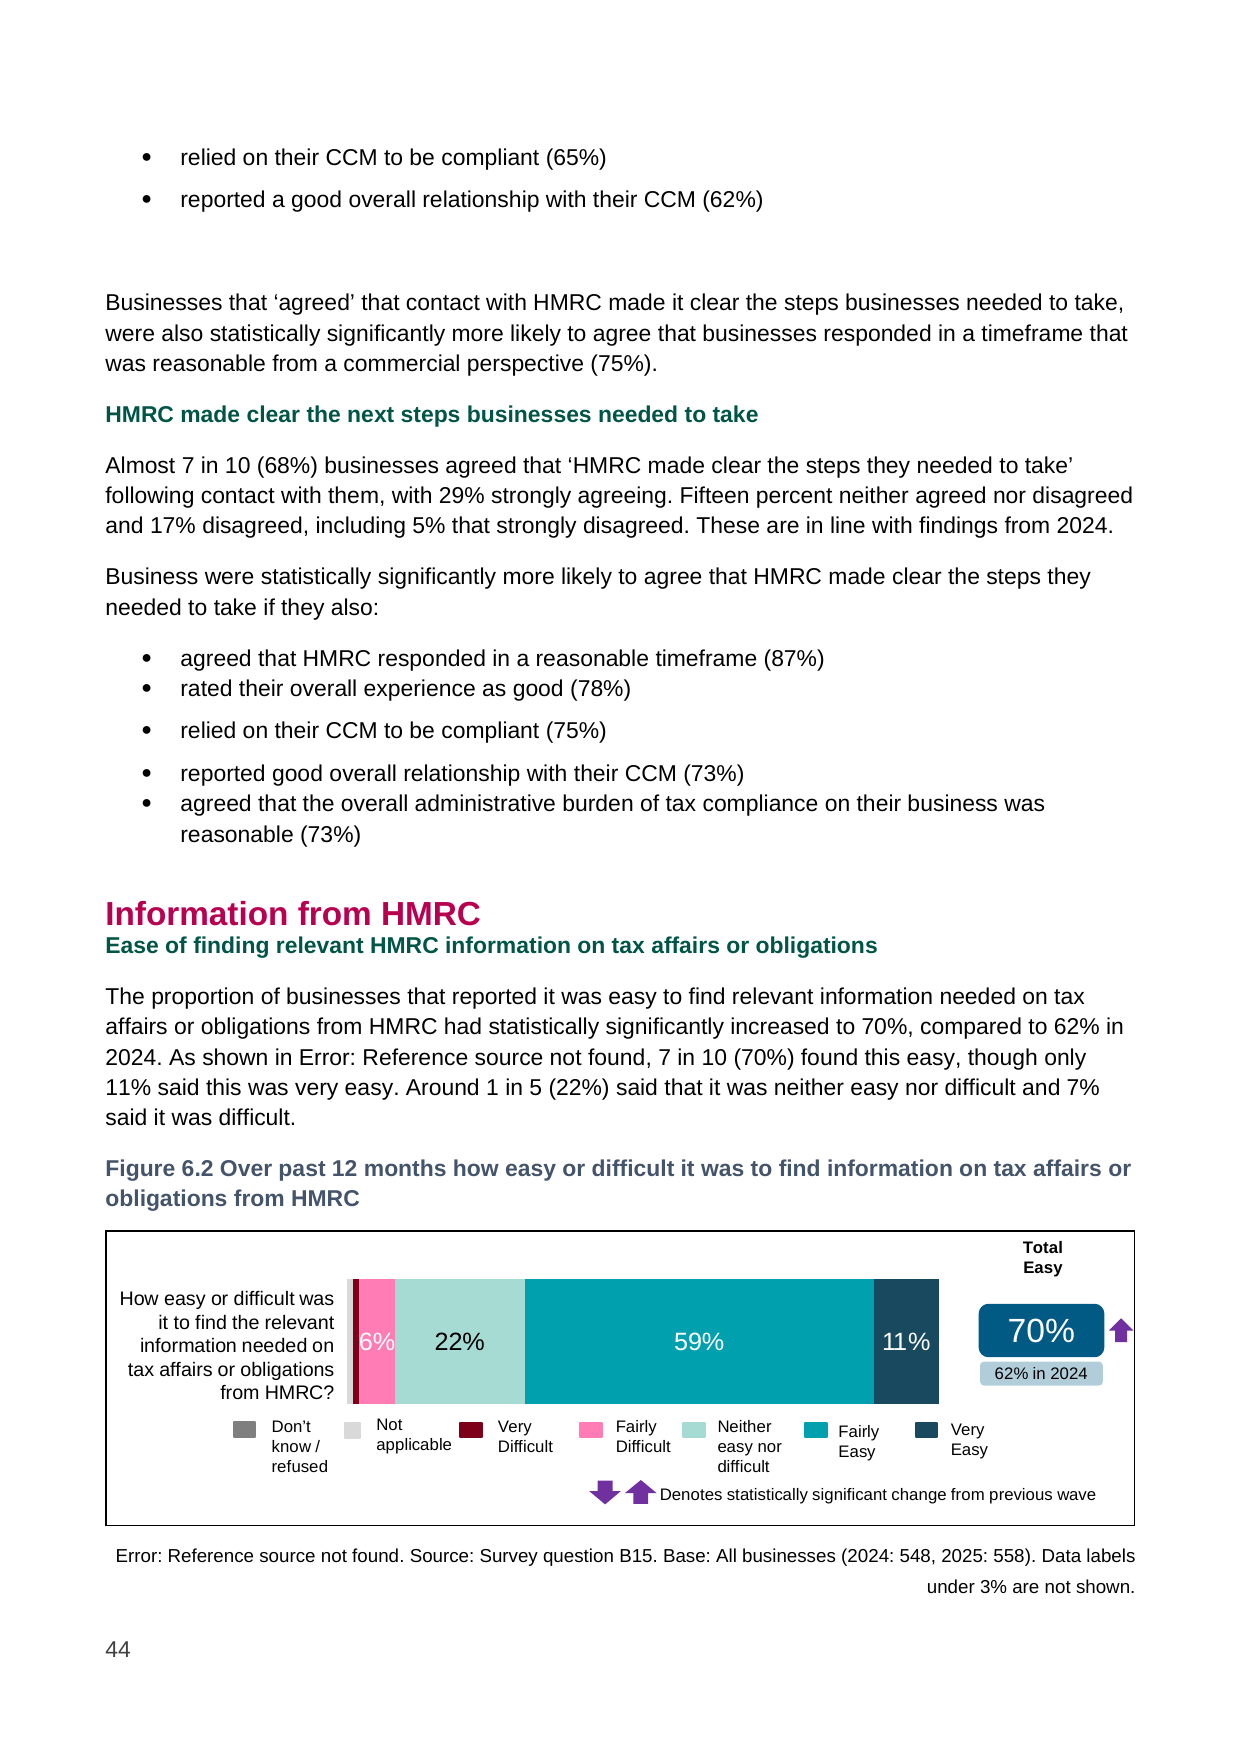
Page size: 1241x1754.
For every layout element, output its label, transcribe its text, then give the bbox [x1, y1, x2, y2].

text Businesses that ‘agreed’ that contact with HMRC made it clear the steps businesses needed to take, were also statistically significantly more likely to agree that businesses responded in a timeframe that was reasonable from a commercial perspective (75%). [105, 289, 1135, 376]
text Figure 6.2 Over past 12 months how easy or difficult it was to find information on tax affairs or obligations from HMRC [105, 1155, 1135, 1211]
subtitle Information from HMRC [105, 893, 1135, 932]
list rated their overall experience as good (78%) [143, 675, 1135, 701]
list agreed that the overall administrative burden of tax compliance on their business was reasonable (73%) [143, 790, 1135, 847]
list reported good overall relationship with their CCM (73%) [143, 760, 1135, 787]
text HMRC made clear the next steps businesses needed to take [105, 401, 1135, 427]
text The proportion of businesses that reported it was easy to find relevant information needed on tax affairs or obligations from HMRC had statistically significantly increased to 70%, compared to 62% in 2024. As shown in Figure 6.2, 7 in 10 (70%) found this easy, though only 11% said this was very easy. Around 1 in 5 (22%) said that it was neither easy nor difficult and 7% said it was difficult. [105, 983, 1135, 1130]
list reported a good overall relationship with their CCM (62%) [143, 186, 1135, 213]
text Figure 6.2. Source: Survey question B15. Base: All businesses (2024: 548, 2025: 558). Data labels under 3% are not shown. [105, 1545, 1135, 1604]
text Ease of finding relevant HMRC information on tax affairs or obligations [105, 932, 1135, 958]
text Business were statistically significantly more likely to agree that HMRC made clear the steps they needed to take if they also: [105, 563, 1135, 620]
text Almost 7 in 10 (68%) businesses agreed that ‘HMRC made clear the steps they needed to take’ following contact with them, with 29% strongly agreeing. Fifteen percent neither agreed nor disagreed and 17% disagreed, including 5% that strongly disagreed. These are in line with findings from 2024. [105, 452, 1135, 539]
list agreed that HMRC responded in a reasonable timeframe (87%) [143, 644, 1135, 671]
list relied on their CCM to be compliant (65%) [143, 143, 1135, 170]
list relied on their CCM to be compliant (75%) [143, 717, 1135, 744]
